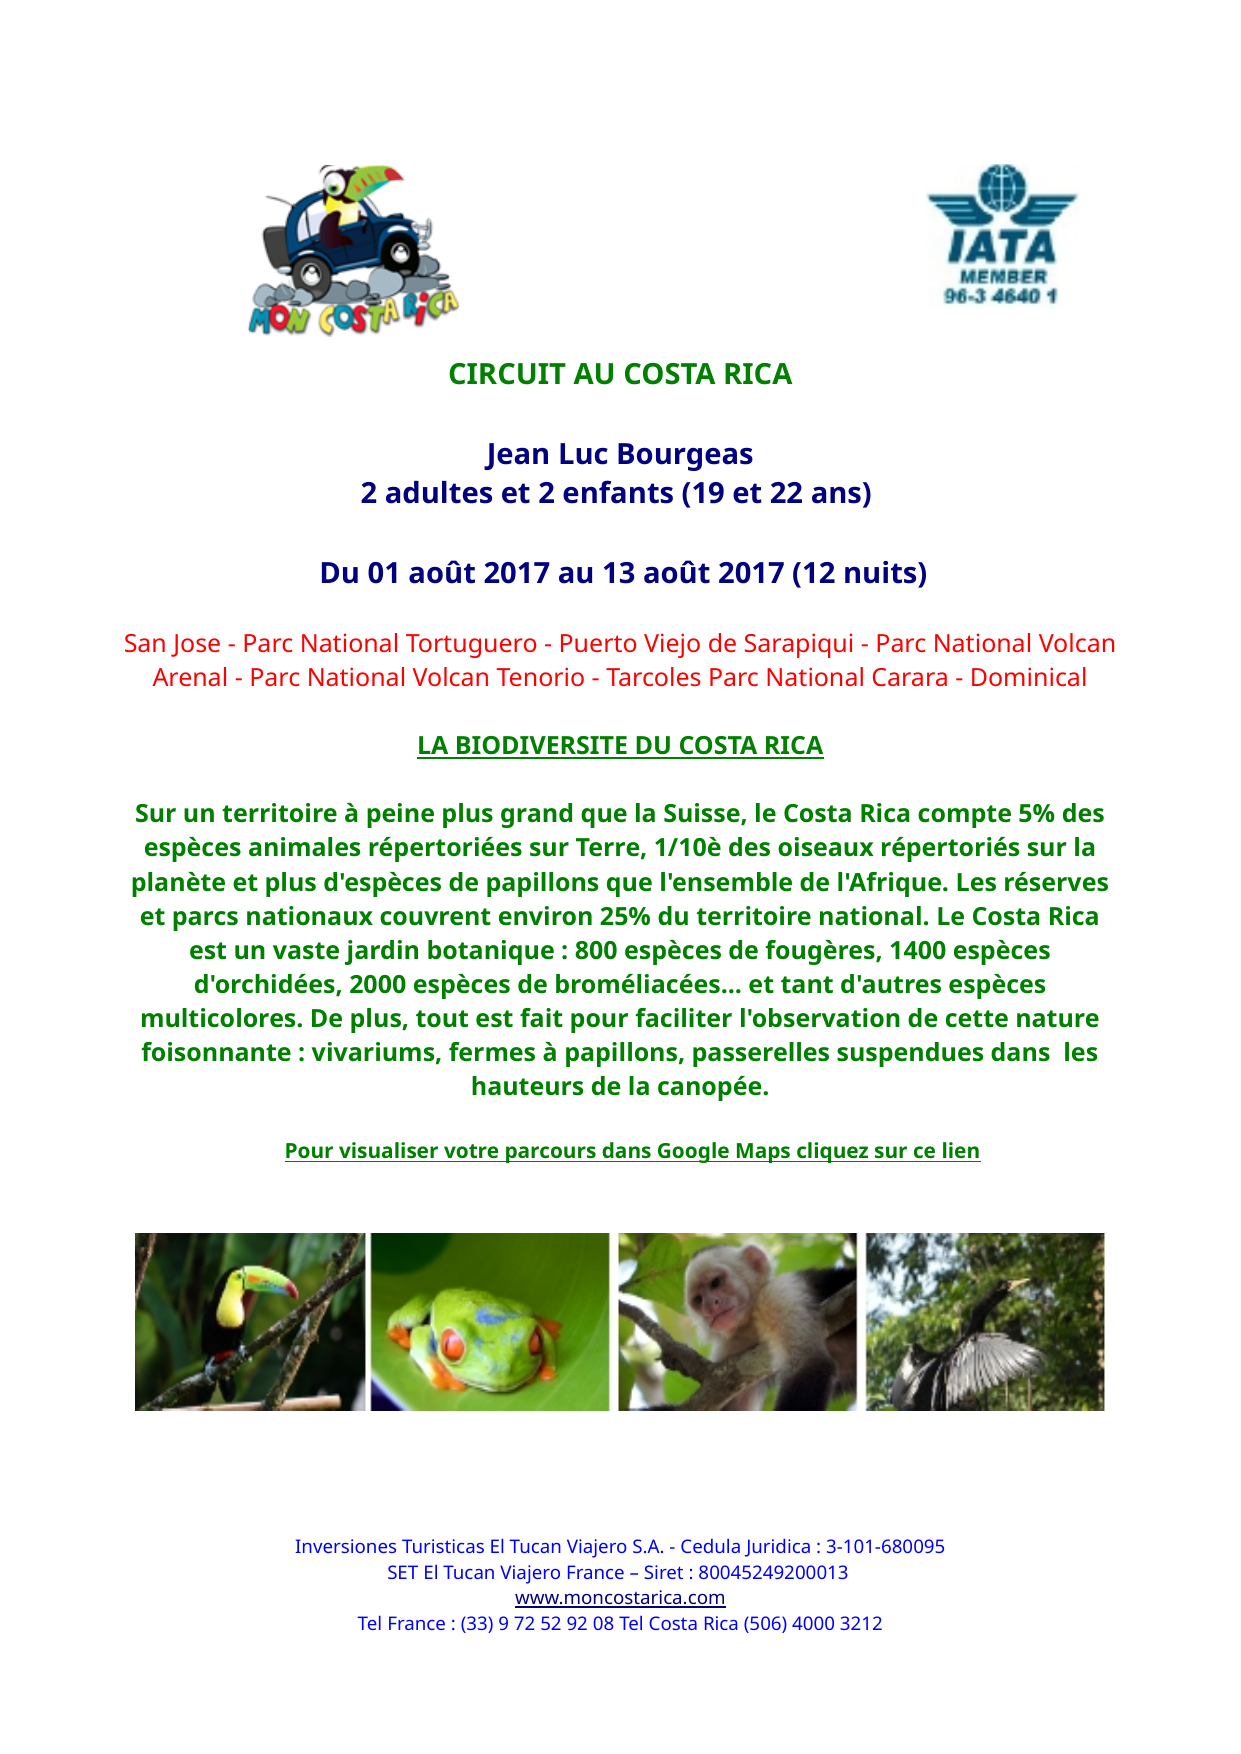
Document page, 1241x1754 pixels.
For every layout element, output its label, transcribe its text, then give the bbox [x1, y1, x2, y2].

picture [926, 164, 1080, 309]
text San Jose - Parc National Tortuguero - Puerto Viejo de Sarapiqui - Parc National Volcan Arenal - Parc National Volcan Tenorio - Tarcoles Parc National Carara - Dominical [118, 626, 1122, 694]
picture [135, 1233, 1116, 1411]
table_header [118, 118, 620, 353]
text Sur un territoire à peine plus grand que la Suisse, le Costa Rica compte 5% des espèces animales répertoriées sur Terre, 1/10è des oiseaux répertoriés sur la planète et plus d'espèces de papillons que l'ensemble de l'Afrique. Les réserves et parcs nationaux couvrent environ 25% du territoire national. Le Costa Rica est un vaste jardin botanique : 800 espèces de fougères, 1400 espèces d'orchidées, 2000 espèces de broméliacées... et tant d'autres espèces multicolores. De plus, tout est fait pour faciliter l'observation de cette nature foisonnante : vivariums, fermes à papillons, passerelles suspendues dans les hauteurs de la canopée. [118, 796, 1122, 1103]
text 2 adultes et 2 enfants (19 et 22 ans) [118, 473, 1122, 512]
text Pour visualiser votre parcours dans Google Maps cliquez sur ce lien [118, 1137, 1146, 1165]
picture [248, 165, 460, 337]
text Jean Luc Bourgeas [118, 433, 1122, 473]
text LA BIODIVERSITE DU COSTA RICA [118, 728, 1122, 762]
table_header [620, 118, 1122, 353]
text Du 01 août 2017 au 13 août 2017 (12 nuits) [118, 552, 1122, 592]
text CIRCUIT AU COSTA RICA [118, 353, 1122, 393]
